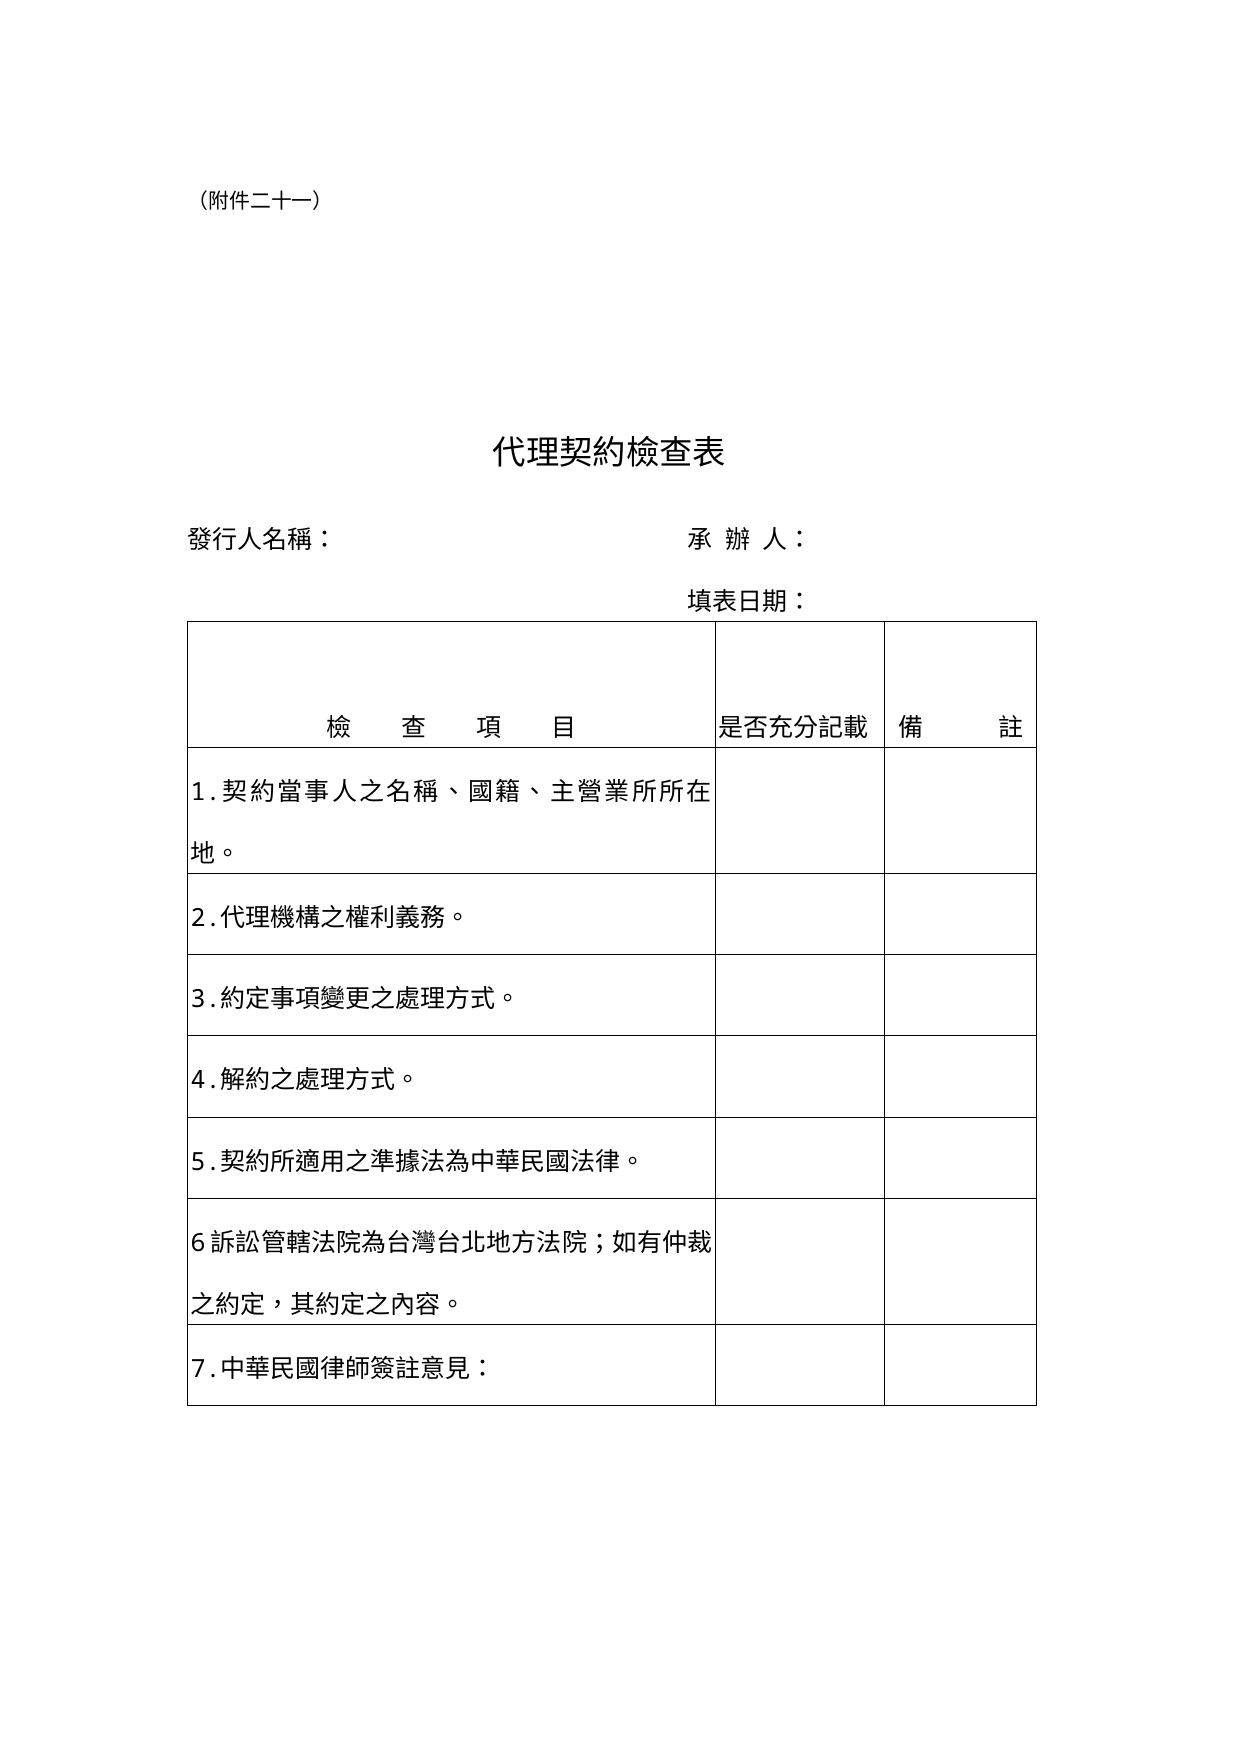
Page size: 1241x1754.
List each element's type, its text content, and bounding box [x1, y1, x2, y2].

table_cell [885, 955, 1036, 1035]
table_cell [716, 1118, 884, 1198]
table_header 備 註 [885, 622, 1036, 747]
table_cell 1.契約當事人之名稱、國籍、主營業所所在地。 [188, 748, 715, 873]
table_cell [885, 748, 1036, 873]
table_cell 2.代理機構之權利義務。 [188, 874, 715, 954]
table_cell [885, 1325, 1036, 1405]
table_cell [716, 1199, 884, 1324]
table_cell [885, 1036, 1036, 1117]
text 代理契約檢查表 [187, 408, 1031, 471]
table_header 是否充分記載 [716, 622, 884, 747]
table_cell 4.解約之處理方式。 [188, 1036, 715, 1117]
text 發行人名稱： 承 辦 人： [187, 496, 1031, 558]
table_cell [716, 874, 884, 954]
table_cell [716, 748, 884, 873]
table_cell 5.契約所適用之準據法為中華民國法律。 [188, 1118, 715, 1198]
table_cell [885, 1199, 1036, 1324]
table_cell 3.約定事項變更之處理方式。 [188, 955, 715, 1035]
table_header 檢 查 項 目 [188, 622, 715, 747]
table_cell [716, 1325, 884, 1405]
text （附件二十一） [187, 158, 1031, 221]
table_cell 6訴訟管轄法院為台灣台北地方法院；如有仲裁 之約定，其約定之內容。 [188, 1199, 715, 1324]
table_cell [716, 955, 884, 1035]
table_cell 7.中華民國律師簽註意見： [188, 1325, 715, 1405]
table_cell [885, 1118, 1036, 1198]
table_cell [885, 874, 1036, 954]
text 填表日期： [187, 558, 1031, 621]
table_cell [716, 1036, 884, 1117]
